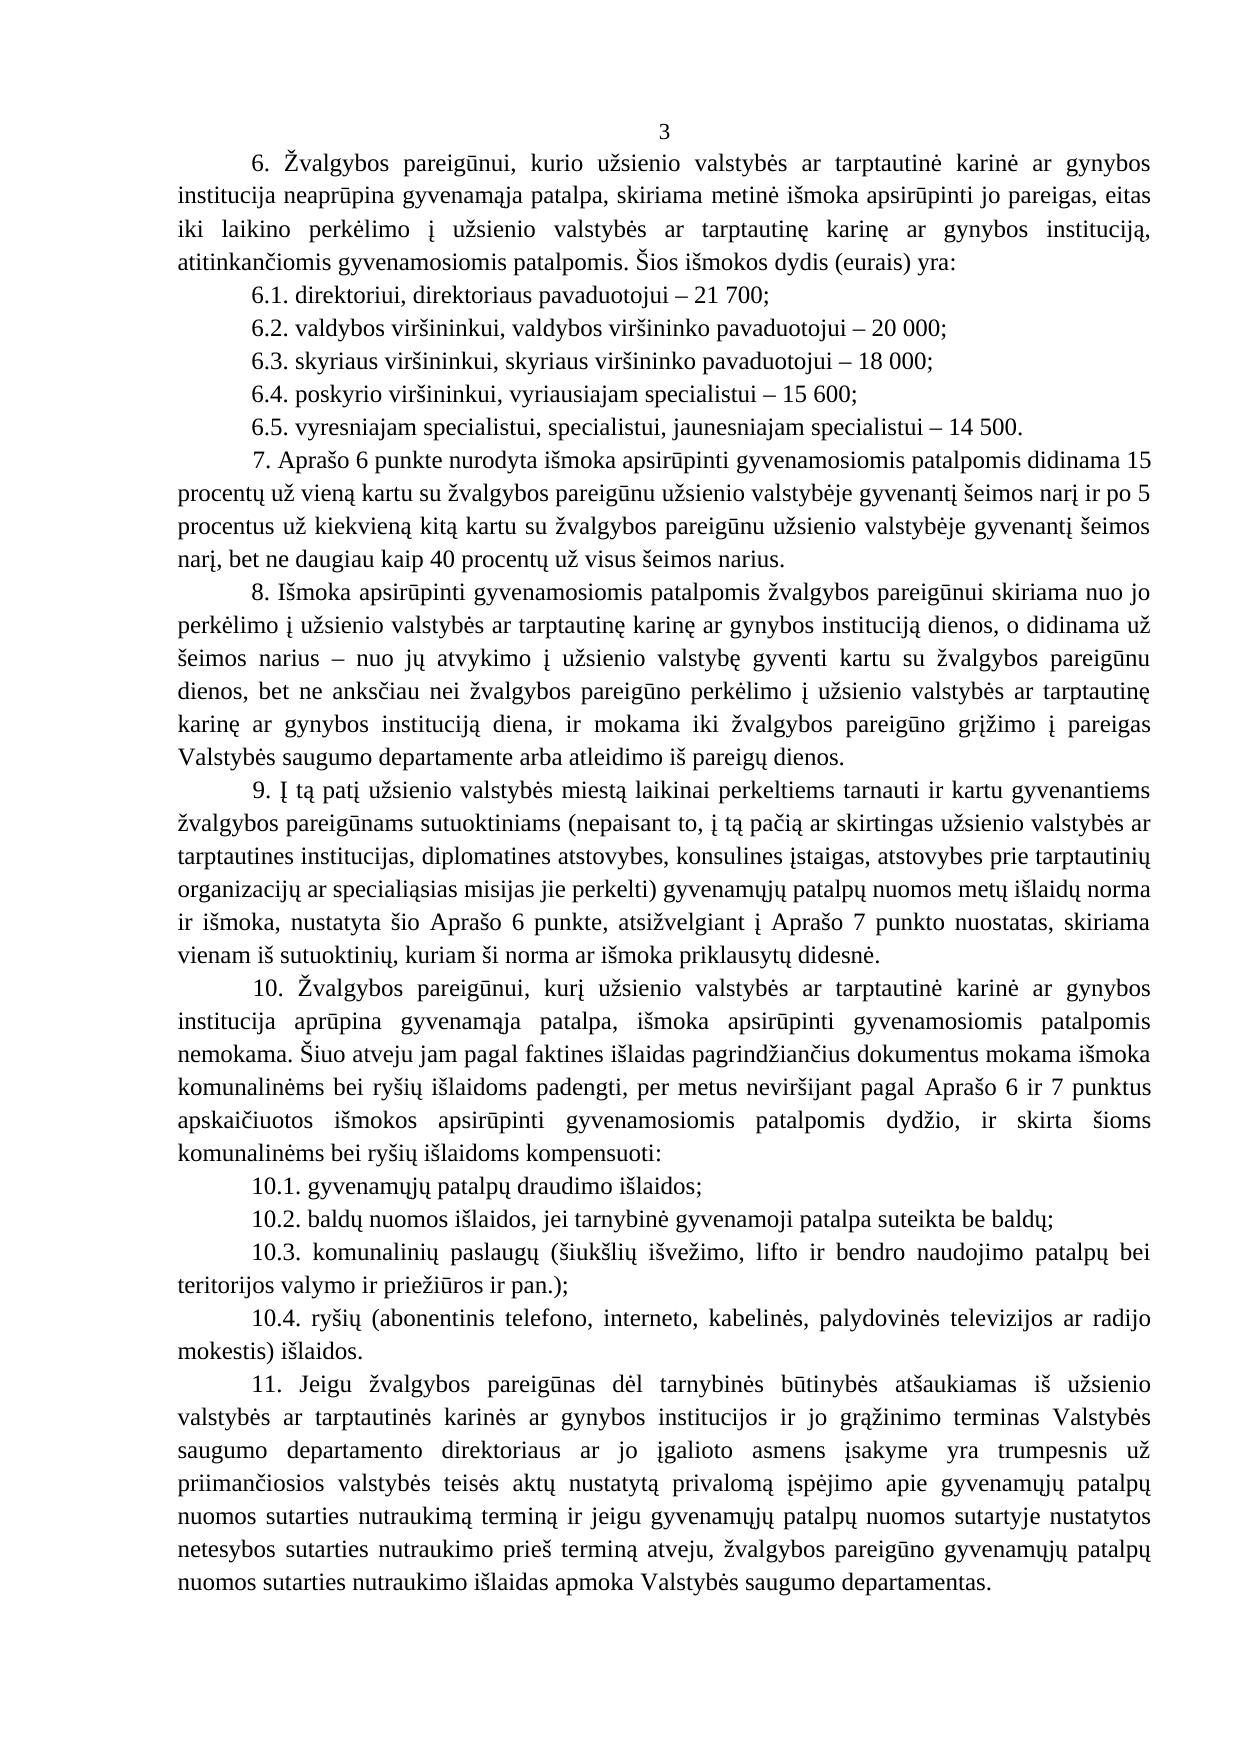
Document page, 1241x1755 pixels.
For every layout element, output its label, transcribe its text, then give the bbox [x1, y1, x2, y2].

text 10. Žvalgybos pareigūnui, kurį užsienio valstybės ar tarptautinė karinė ar gynybos institucija aprūpina gyvenamąja patalpa, išmoka apsirūpinti gyvenamosiomis patalpomis nemokama. Šiuo atveju jam pagal faktines išlaidas pagrindžiančius dokumentus mokama išmoka komunalinėms bei ryšių išlaidoms padengti, per metus neviršijant pagal Aprašo 6 ir 7 punktus apskaičiuotos išmokos apsirūpinti gyvenamosiomis patalpomis dydžio, ir skirta šioms komunalinėms bei ryšių išlaidoms kompensuoti: [177, 973, 1152, 1167]
text 6.1. direktoriui, direktoriaus pavaduotojui – 21 700; [251, 280, 1152, 308]
text 6.2. valdybos viršininkui, valdybos viršininko pavaduotojui – 20 000; [251, 313, 1152, 341]
text 6.4. poskyrio viršininkui, vyriausiajam specialistui – 15 600; [251, 379, 1152, 407]
text 10.4. ryšių (abonentinis telefono, interneto, kabelinės, palydovinės televizijos ar radijo mokestis) išlaidos. [177, 1303, 1152, 1365]
text 9. Į tą patį užsienio valstybės miestą laikinai perkeltiems tarnauti ir kartu gyvenantiems žvalgybos pareigūnams sutuoktiniams (nepaisant to, į tą pačią ar skirtingas užsienio valstybės ar tarptautines institucijas, diplomatines atstovybes, konsulines įstaigas, atstovybes prie tarptautinių organizacijų ar specialiąsias misijas jie perkelti) gyvenamųjų patalpų nuomos metų išlaidų norma ir išmoka, nustatyta šio Aprašo 6 punkte, atsižvelgiant į Aprašo 7 punkto nuostatas, skiriama vienam iš sutuoktinių, kuriam ši norma ar išmoka priklausytų didesnė. [177, 775, 1152, 969]
text 11. Jeigu žvalgybos pareigūnas dėl tarnybinės būtinybės atšaukiamas iš užsienio valstybės ar tarptautinės karinės ar gynybos institucijos ir jo grąžinimo terminas Valstybės saugumo departamento direktoriaus ar jo įgalioto asmens įsakyme yra trumpesnis už priimančiosios valstybės teisės aktų nustatytą privalomą įspėjimo apie gyvenamųjų patalpų nuomos sutarties nutraukimą terminą ir jeigu gyvenamųjų patalpų nuomos sutartyje nustatytos netesybos sutarties nutraukimo prieš terminą atveju, žvalgybos pareigūno gyvenamųjų patalpų nuomos sutarties nutraukimo išlaidas apmoka Valstybės saugumo departamentas. [177, 1369, 1152, 1596]
text 6. Žvalgybos pareigūnui, kurio užsienio valstybės ar tarptautinė karinė ar gynybos institucija neaprūpina gyvenamąja patalpa, skiriama metinė išmoka apsirūpinti jo pareigas, eitas iki laikino perkėlimo į užsienio valstybės ar tarptautinę karinę ar gynybos instituciją, atitinkančiomis gyvenamosiomis patalpomis. Šios išmokos dydis (eurais) yra: [177, 148, 1152, 275]
text 6.3. skyriaus viršininkui, skyriaus viršininko pavaduotojui – 18 000; [251, 346, 1152, 374]
text 7. Aprašo 6 punkte nurodyta išmoka apsirūpinti gyvenamosiomis patalpomis didinama 15 procentų už vieną kartu su žvalgybos pareigūnu užsienio valstybėje gyvenantį šeimos narį ir po 5 procentus už kiekvieną kitą kartu su žvalgybos pareigūnu užsienio valstybėje gyvenantį šeimos narį, bet ne daugiau kaip 40 procentų už visus šeimos narius. [177, 445, 1152, 573]
text 10.2. baldų nuomos išlaidos, jei tarnybinė gyvenamoji patalpa suteikta be baldų; [177, 1204, 1152, 1233]
text 6.5. vyresniajam specialistui, specialistui, jaunesniajam specialistui – 14 500. [251, 412, 1152, 441]
text 8. Išmoka apsirūpinti gyvenamosiomis patalpomis žvalgybos pareigūnui skiriama nuo jo perkėlimo į užsienio valstybės ar tarptautinę karinę ar gynybos instituciją dienos, o didinama už šeimos narius – nuo jų atvykimo į užsienio valstybę gyventi kartu su žvalgybos pareigūnu dienos, bet ne anksčiau nei žvalgybos pareigūno perkėlimo į užsienio valstybės ar tarptautinę karinę ar gynybos instituciją diena, ir mokama iki žvalgybos pareigūno grįžimo į pareigas Valstybės saugumo departamente arba atleidimo iš pareigų dienos. [177, 577, 1152, 771]
text 10.3. komunalinių paslaugų (šiukšlių išvežimo, lifto ir bendro naudojimo patalpų bei teritorijos valymo ir priežiūros ir pan.); [177, 1237, 1152, 1299]
text 10.1. gyvenamųjų patalpų draudimo išlaidos; [177, 1171, 1152, 1200]
